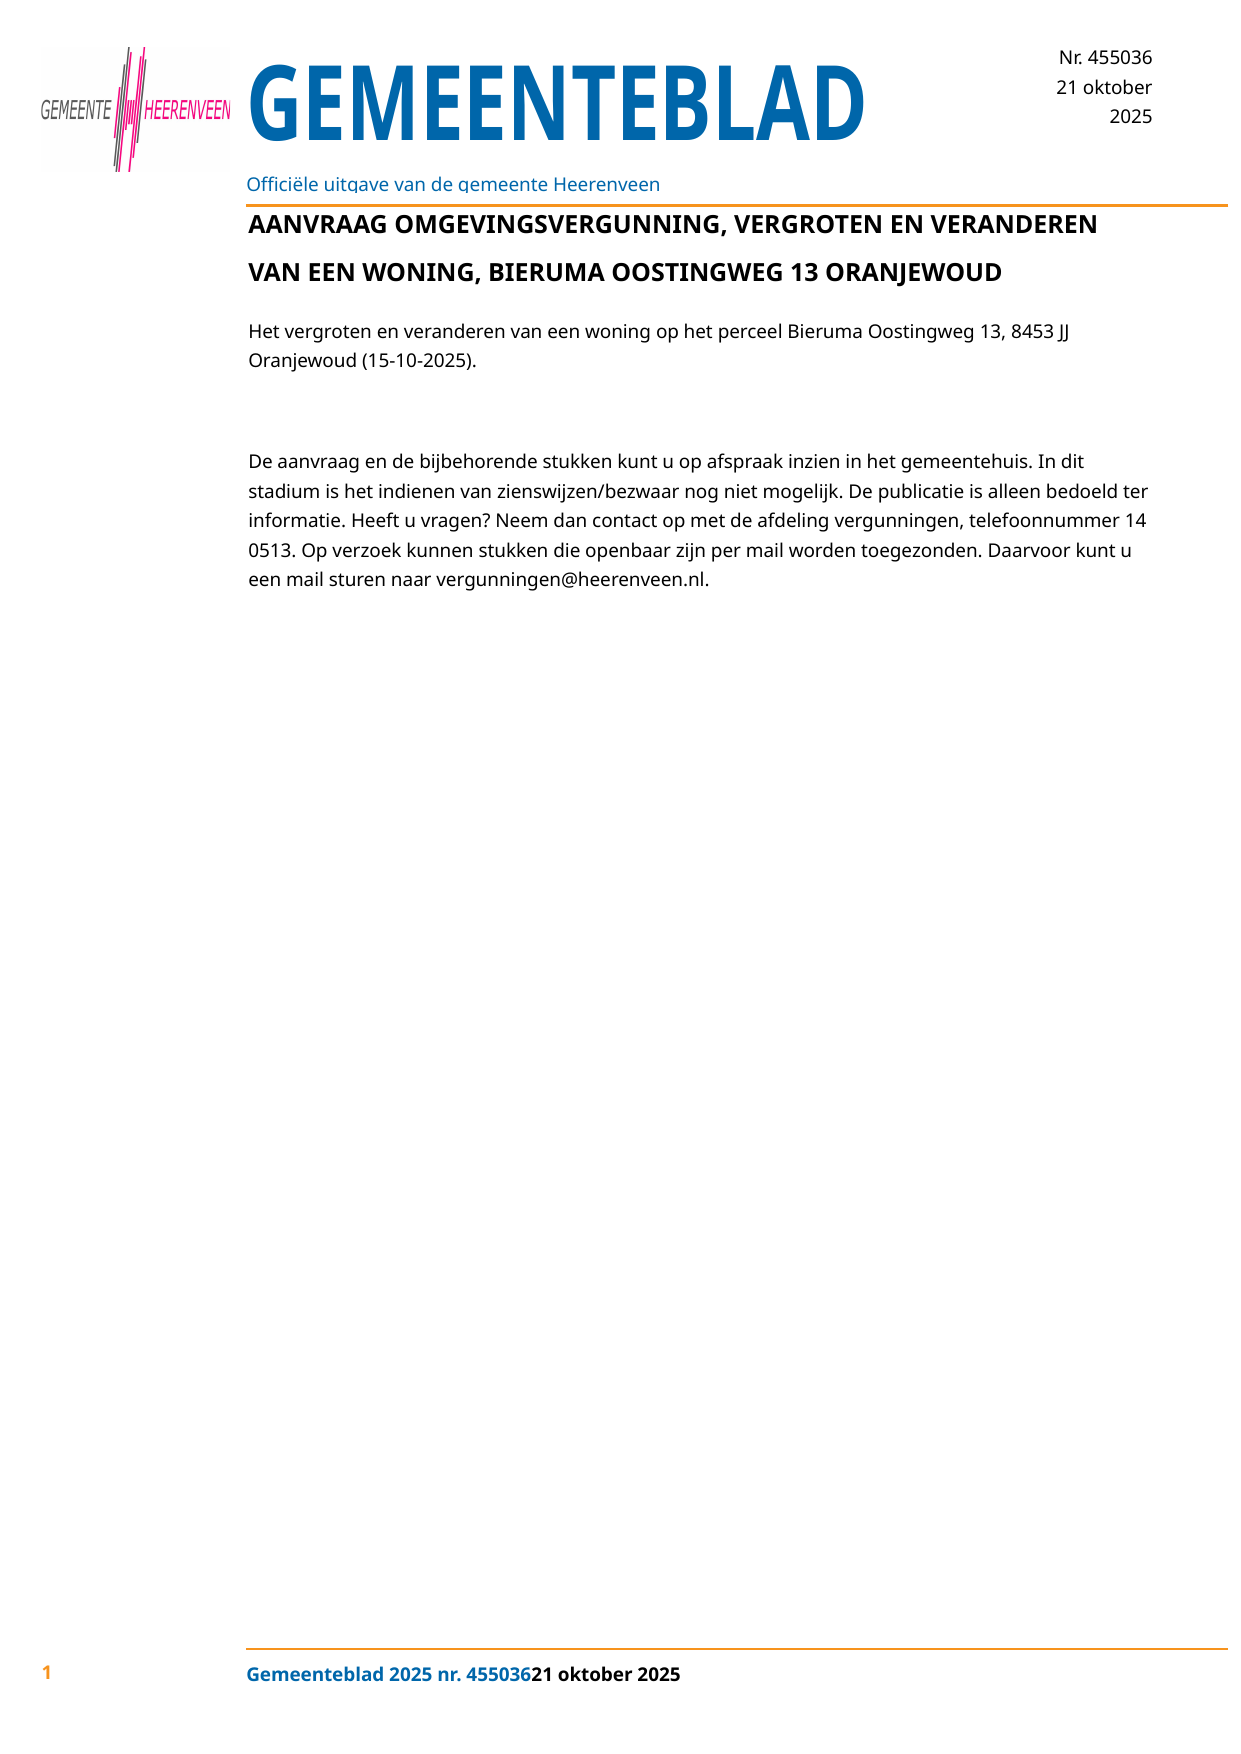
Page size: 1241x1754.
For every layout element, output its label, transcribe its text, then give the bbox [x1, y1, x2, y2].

text Het vergroten en veranderen van een woning op het perceel Bieruma Oostingweg 13, 8453 JJ Oranjewoud (15-10-2025). [248, 318, 1152, 373]
text De aanvraag en de bijbehorende stukken kunt u op afspraak inzien in het gemeentehuis. In dit stadium is het indienen van zienswijzen/bezwaar nog niet mogelijk. De publicatie is alleen bedoeld ter informatie. Heeft u vragen? Neem dan contact op met de afdeling vergunningen, telefoonnummer 14 0513. Op verzoek kunnen stukken die openbaar zijn per mail worden toegezonden. Daarvoor kunt u een mail sturen naar vergunningen@heerenveen.nl. [248, 448, 1152, 592]
picture [41, 47, 231, 172]
text AANVRAAG OMGEVINGSVERGUNNING, VERGROTEN EN VERANDEREN VAN EEN WONING, BIERUMA OOSTINGWEG 13 ORANJEWOUD [248, 207, 1152, 288]
